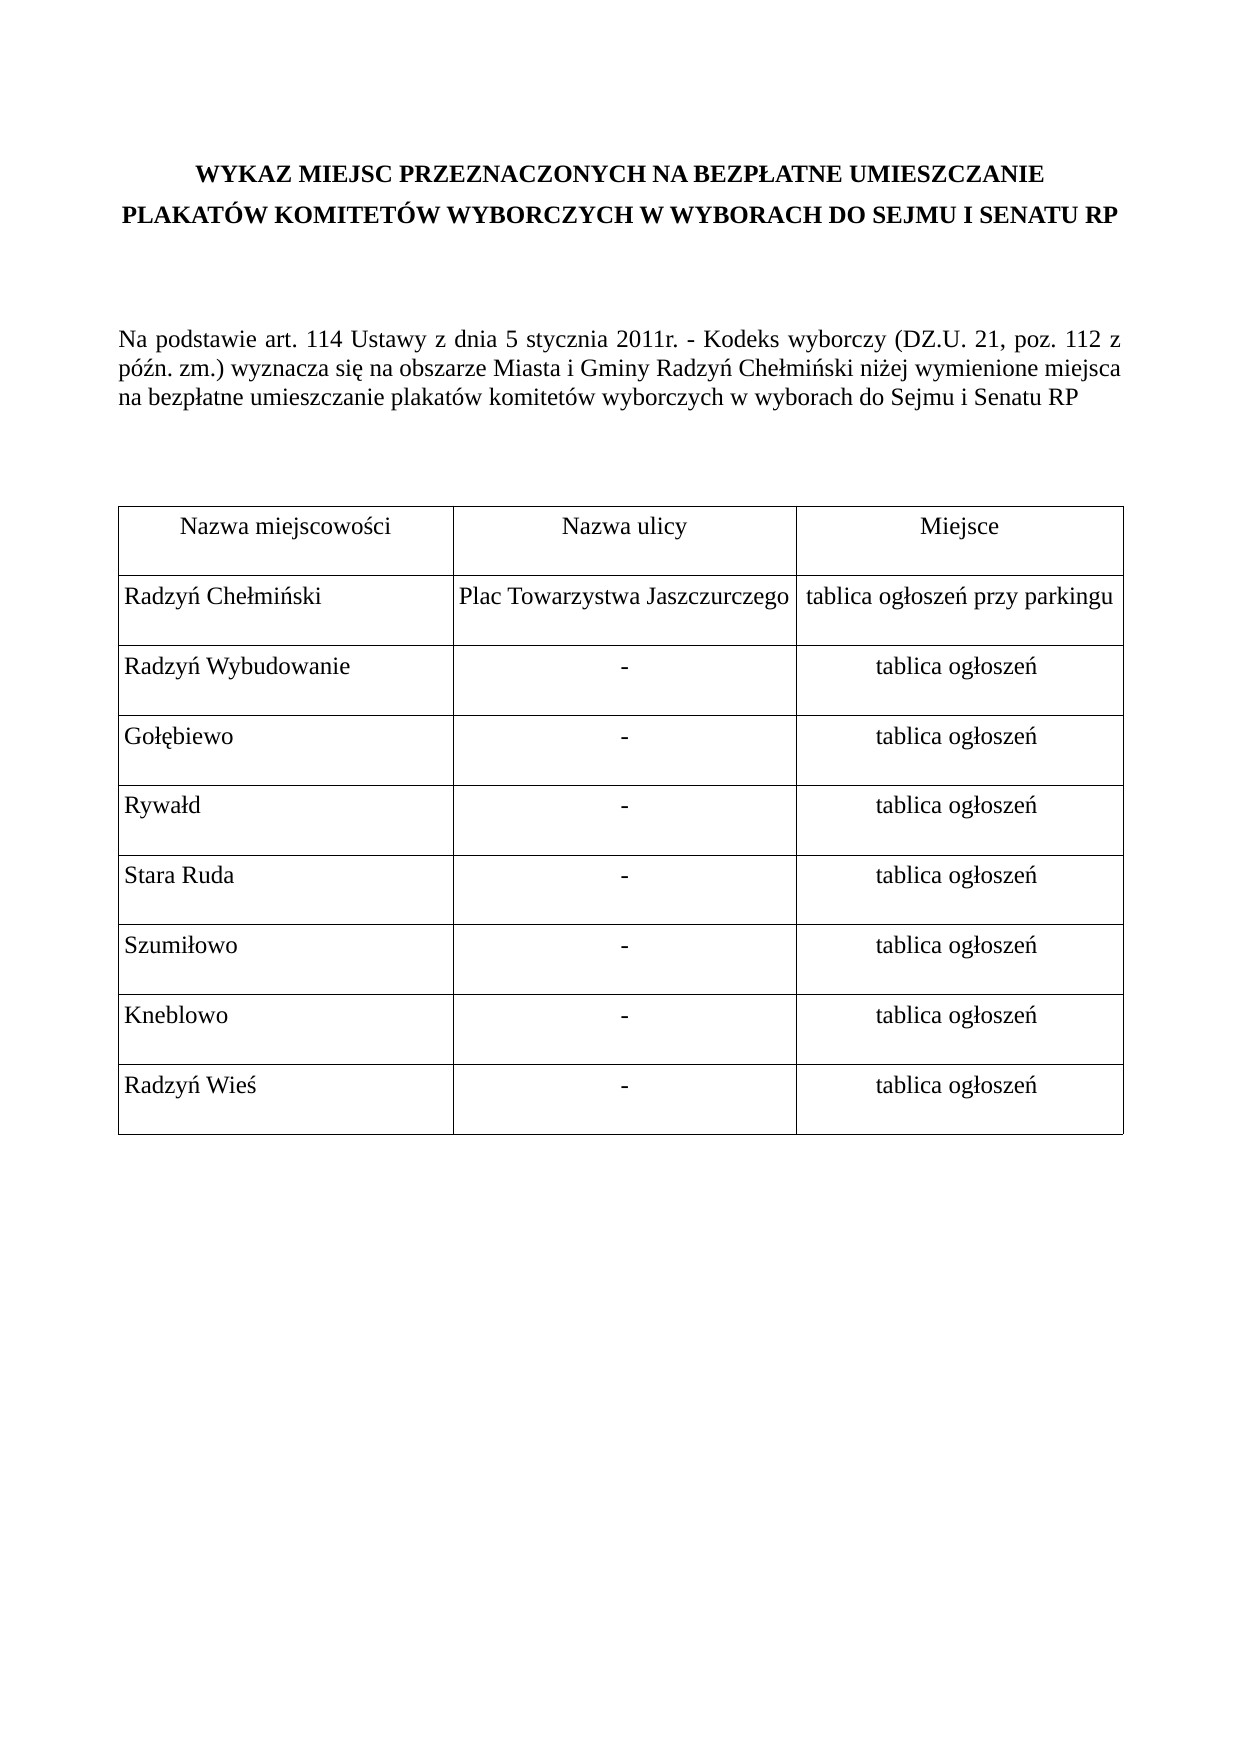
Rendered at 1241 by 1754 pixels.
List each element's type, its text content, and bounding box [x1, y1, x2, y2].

table_cell Radzyń Wybudowanie [119, 646, 453, 715]
table_cell Radzyń Wieś [119, 1065, 453, 1134]
table_cell - [454, 1065, 796, 1134]
table_cell tablica ogłoszeń [797, 925, 1123, 994]
table_cell tablica ogłoszeń przy parkingu [797, 576, 1123, 645]
table_cell Plac Towarzystwa Jaszczurczego [454, 576, 796, 645]
text WYKAZ MIEJSC PRZEZNACZONYCH NA BEZPŁATNE UMIESZCZANIE [118, 159, 1122, 188]
table_cell Radzyń Chełmiński [119, 576, 453, 645]
table_cell - [454, 995, 796, 1064]
text PLAKATÓW KOMITETÓW WYBORCZYCH W WYBORACH DO SEJMU I SENATU RP [118, 201, 1122, 229]
table_cell Stara Ruda [119, 856, 453, 924]
table_cell tablica ogłoszeń [797, 646, 1123, 715]
table_cell tablica ogłoszeń [797, 1065, 1123, 1134]
table_cell Gołębiewo [119, 716, 453, 785]
table_cell tablica ogłoszeń [797, 786, 1123, 854]
table_header Miejsce [797, 507, 1123, 575]
text Na podstawie art. 114 Ustawy z dnia 5 stycznia 2011r. - Kodeks wyborczy (DZ.U. 21, poz. 112 z późn. zm.) wyznacza się na obszarze Miasta i Gminy Radzyń Chełmiński niżej wymienione miejsca na bezpłatne umieszczanie plakatów komitetów wyborczych w wyborach do Sejmu i Senatu RP [118, 324, 1122, 411]
table_header Nazwa ulicy [454, 507, 796, 575]
table_cell Kneblowo [119, 995, 453, 1064]
table_cell Szumiłowo [119, 925, 453, 994]
table_header Nazwa miejscowości [119, 507, 453, 575]
table_cell Rywałd [119, 786, 453, 854]
table_cell tablica ogłoszeń [797, 995, 1123, 1064]
table_cell - [454, 786, 796, 854]
table_cell - [454, 856, 796, 924]
table_cell - [454, 925, 796, 994]
table_cell tablica ogłoszeń [797, 716, 1123, 785]
table_cell tablica ogłoszeń [797, 856, 1123, 924]
table_cell - [454, 646, 796, 715]
table_cell - [454, 716, 796, 785]
